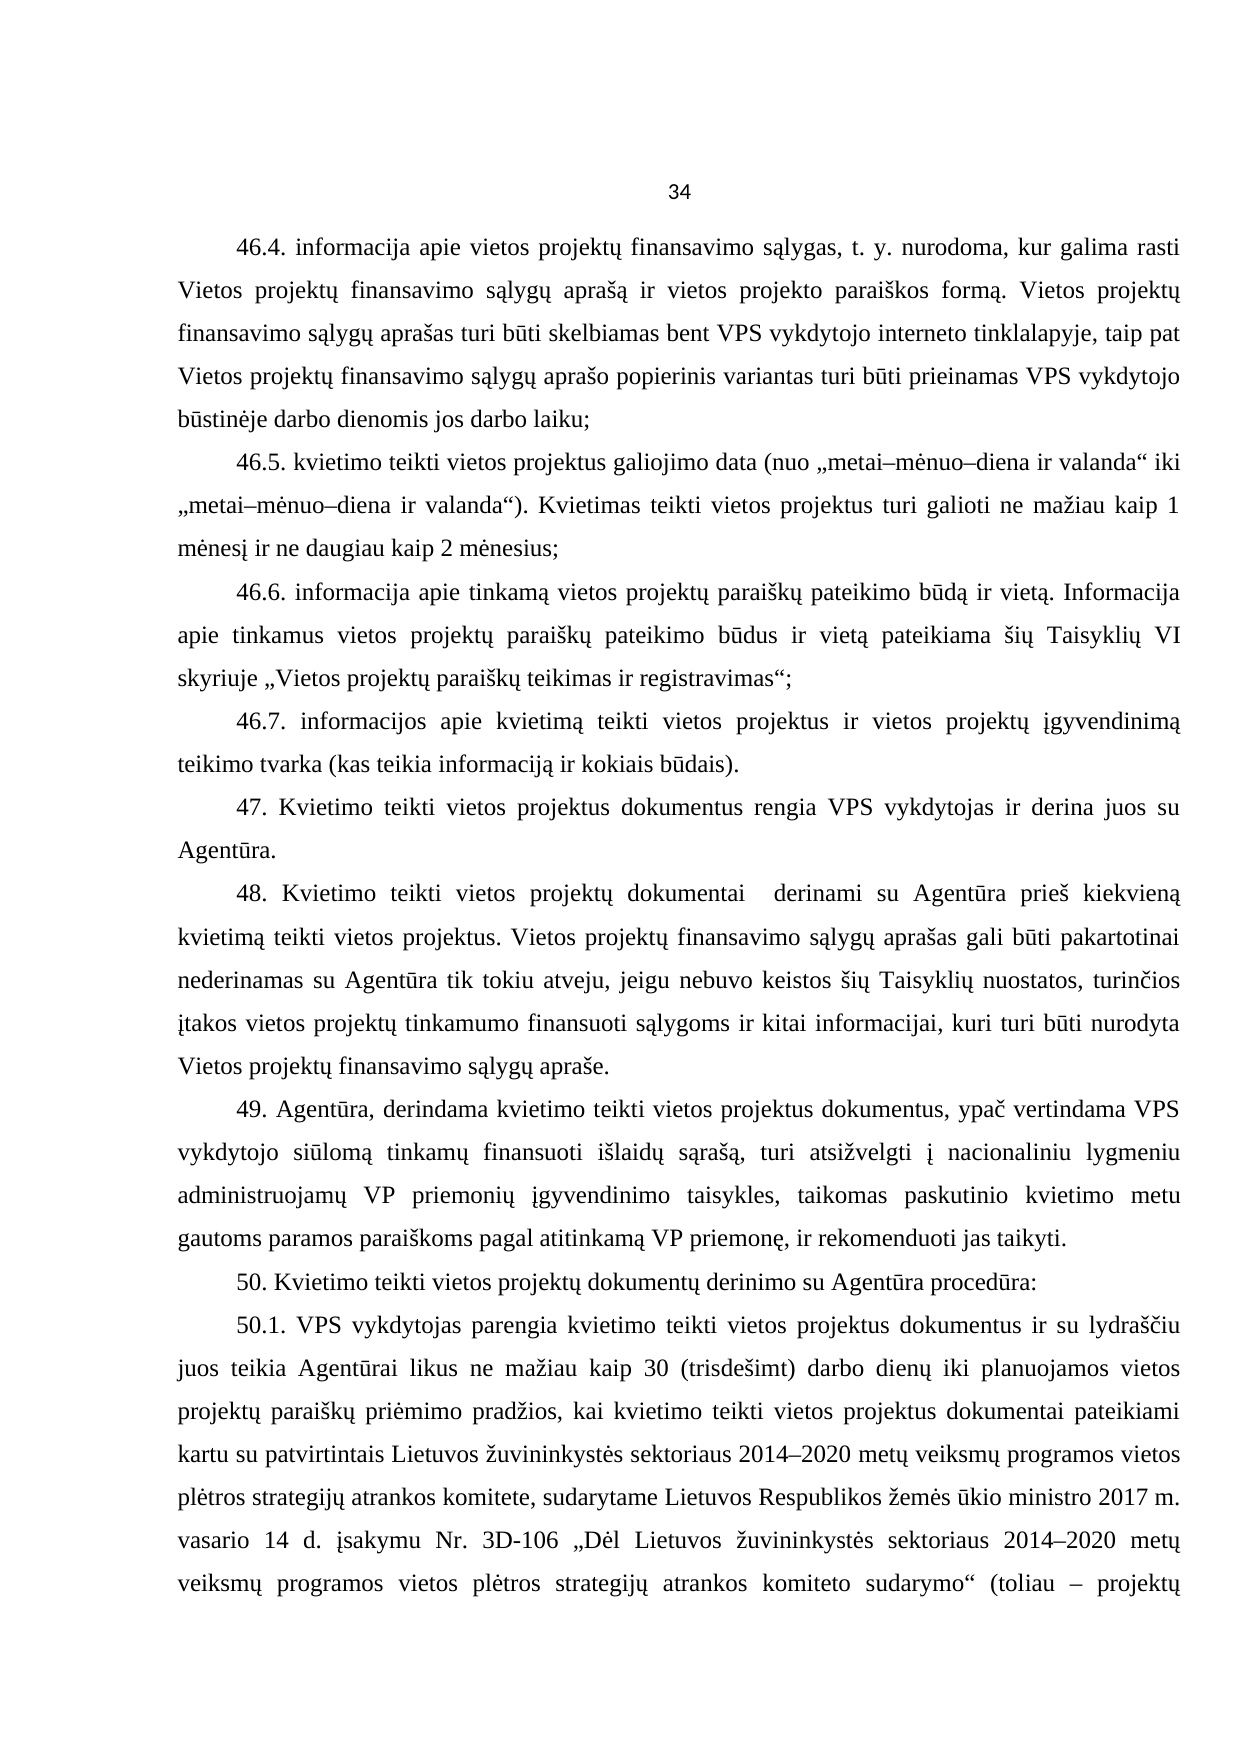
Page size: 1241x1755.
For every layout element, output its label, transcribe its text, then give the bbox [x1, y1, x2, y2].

text 46.4. informacija apie vietos projektų finansavimo sąlygas, t. y. nurodoma, kur galima rasti Vietos projektų finansavimo sąlygų aprašą ir vietos projekto paraiškos formą. Vietos projektų finansavimo sąlygų aprašas turi būti skelbiamas bent VPS vykdytojo interneto tinklalapyje, taip pat Vietos projektų finansavimo sąlygų aprašo popierinis variantas turi būti prieinamas VPS vykdytojo būstinėje darbo dienomis jos darbo laiku; [177, 232, 1181, 433]
text 46.6. informacija apie tinkamą vietos projektų paraiškų pateikimo būdą ir vietą. Informacija apie tinkamus vietos projektų paraiškų pateikimo būdus ir vietą pateikiama šių Taisyklių VI skyriuje „Vietos projektų paraiškų teikimas ir registravimas“; [177, 577, 1181, 692]
text 49. Agentūra, derindama kvietimo teikti vietos projektus dokumentus, ypač vertindama VPS vykdytojo siūlomą tinkamų finansuoti išlaidų sąrašą, turi atsižvelgti į nacionaliniu lygmeniu administruojamų VP priemonių įgyvendinimo taisykles, taikomas paskutinio kvietimo metu gautoms paramos paraiškoms pagal atitinkamą VP priemonę, ir rekomenduoti jas taikyti. [177, 1094, 1181, 1252]
text 48. Kvietimo teikti vietos projektų dokumentai derinami su Agentūra prieš kiekvieną kvietimą teikti vietos projektus. Vietos projektų finansavimo sąlygų aprašas gali būti pakartotinai nederinamas su Agentūra tik tokiu atveju, jeigu nebuvo keistos šių Taisyklių nuostatos, turinčios įtakos vietos projektų tinkamumo finansuoti sąlygoms ir kitai informacijai, kuri turi būti nurodyta Vietos projektų finansavimo sąlygų apraše. [177, 878, 1181, 1080]
text 50.1. VPS vykdytojas parengia kvietimo teikti vietos projektus dokumentus ir su lydraščiu juos teikia Agentūrai likus ne mažiau kaip 30 (trisdešimt) darbo dienų iki planuojamos vietos projektų paraiškų priėmimo pradžios, kai kvietimo teikti vietos projektus dokumentai pateikiami kartu su patvirtintais Lietuvos žuvininkystės sektoriaus 2014–2020 metų veiksmų programos vietos plėtros strategijų atrankos komitete, sudarytame Lietuvos Respublikos žemės ūkio ministro 2017 m. vasario 14 d. įsakymu Nr. 3D-106 „Dėl Lietuvos žuvininkystės sektoriaus 2014–2020 metų veiksmų programos vietos plėtros strategijų atrankos komiteto sudarymo“ (toliau – projektų [177, 1310, 1181, 1597]
text 50. Kvietimo teikti vietos projektų dokumentų derinimo su Agentūra procedūra: [177, 1267, 1181, 1295]
text 46.5. kvietimo teikti vietos projektus galiojimo data (nuo „metai–mėnuo–diena ir valanda“ iki „metai–mėnuo–diena ir valanda“). Kvietimas teikti vietos projektus turi galioti ne mažiau kaip 1 mėnesį ir ne daugiau kaip 2 mėnesius; [177, 447, 1181, 562]
text 47. Kvietimo teikti vietos projektus dokumentus rengia VPS vykdytojas ir derina juos su Agentūra. [177, 792, 1181, 864]
text 46.7. informacijos apie kvietimą teikti vietos projektus ir vietos projektų įgyvendinimą teikimo tvarka (kas teikia informaciją ir kokiais būdais). [177, 706, 1181, 778]
